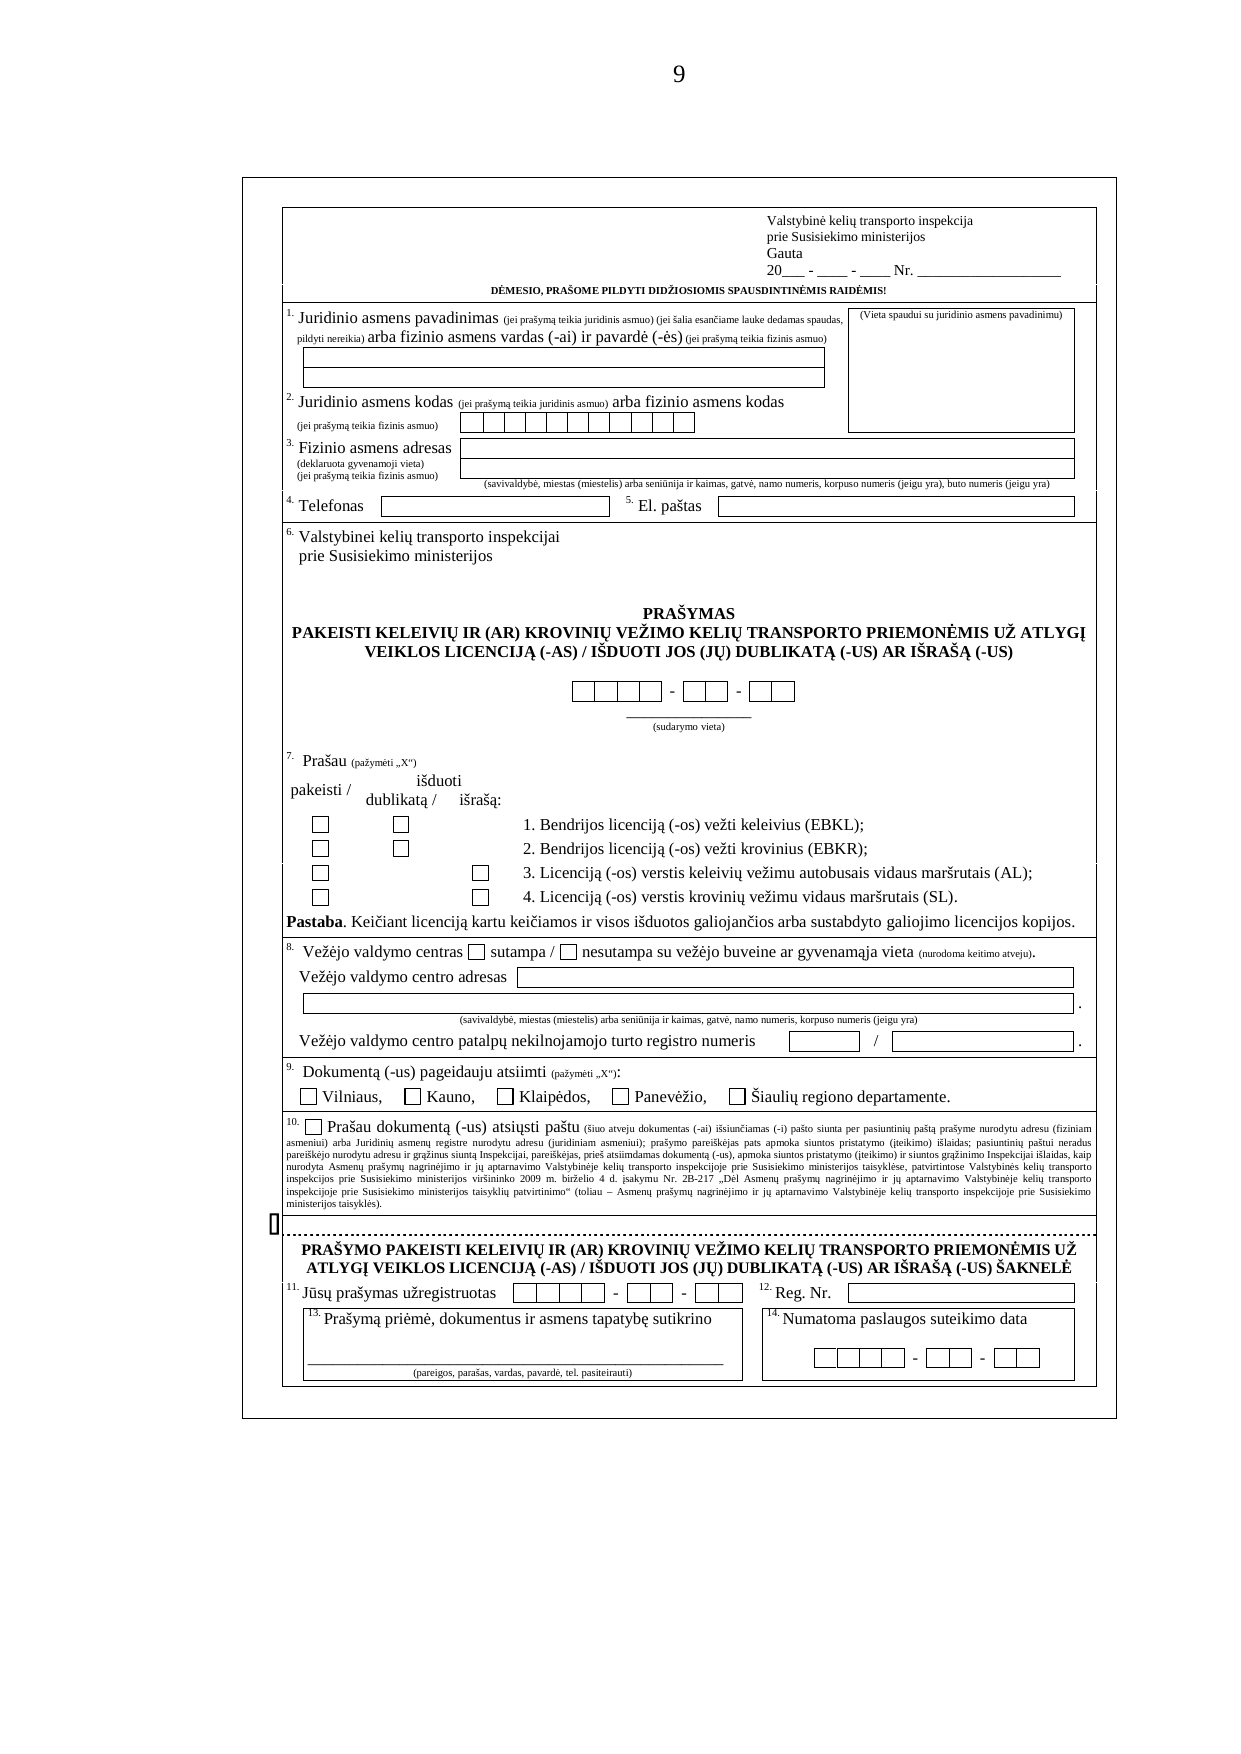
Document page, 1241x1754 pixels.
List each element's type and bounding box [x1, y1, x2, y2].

table_header [243, 178, 1116, 1417]
